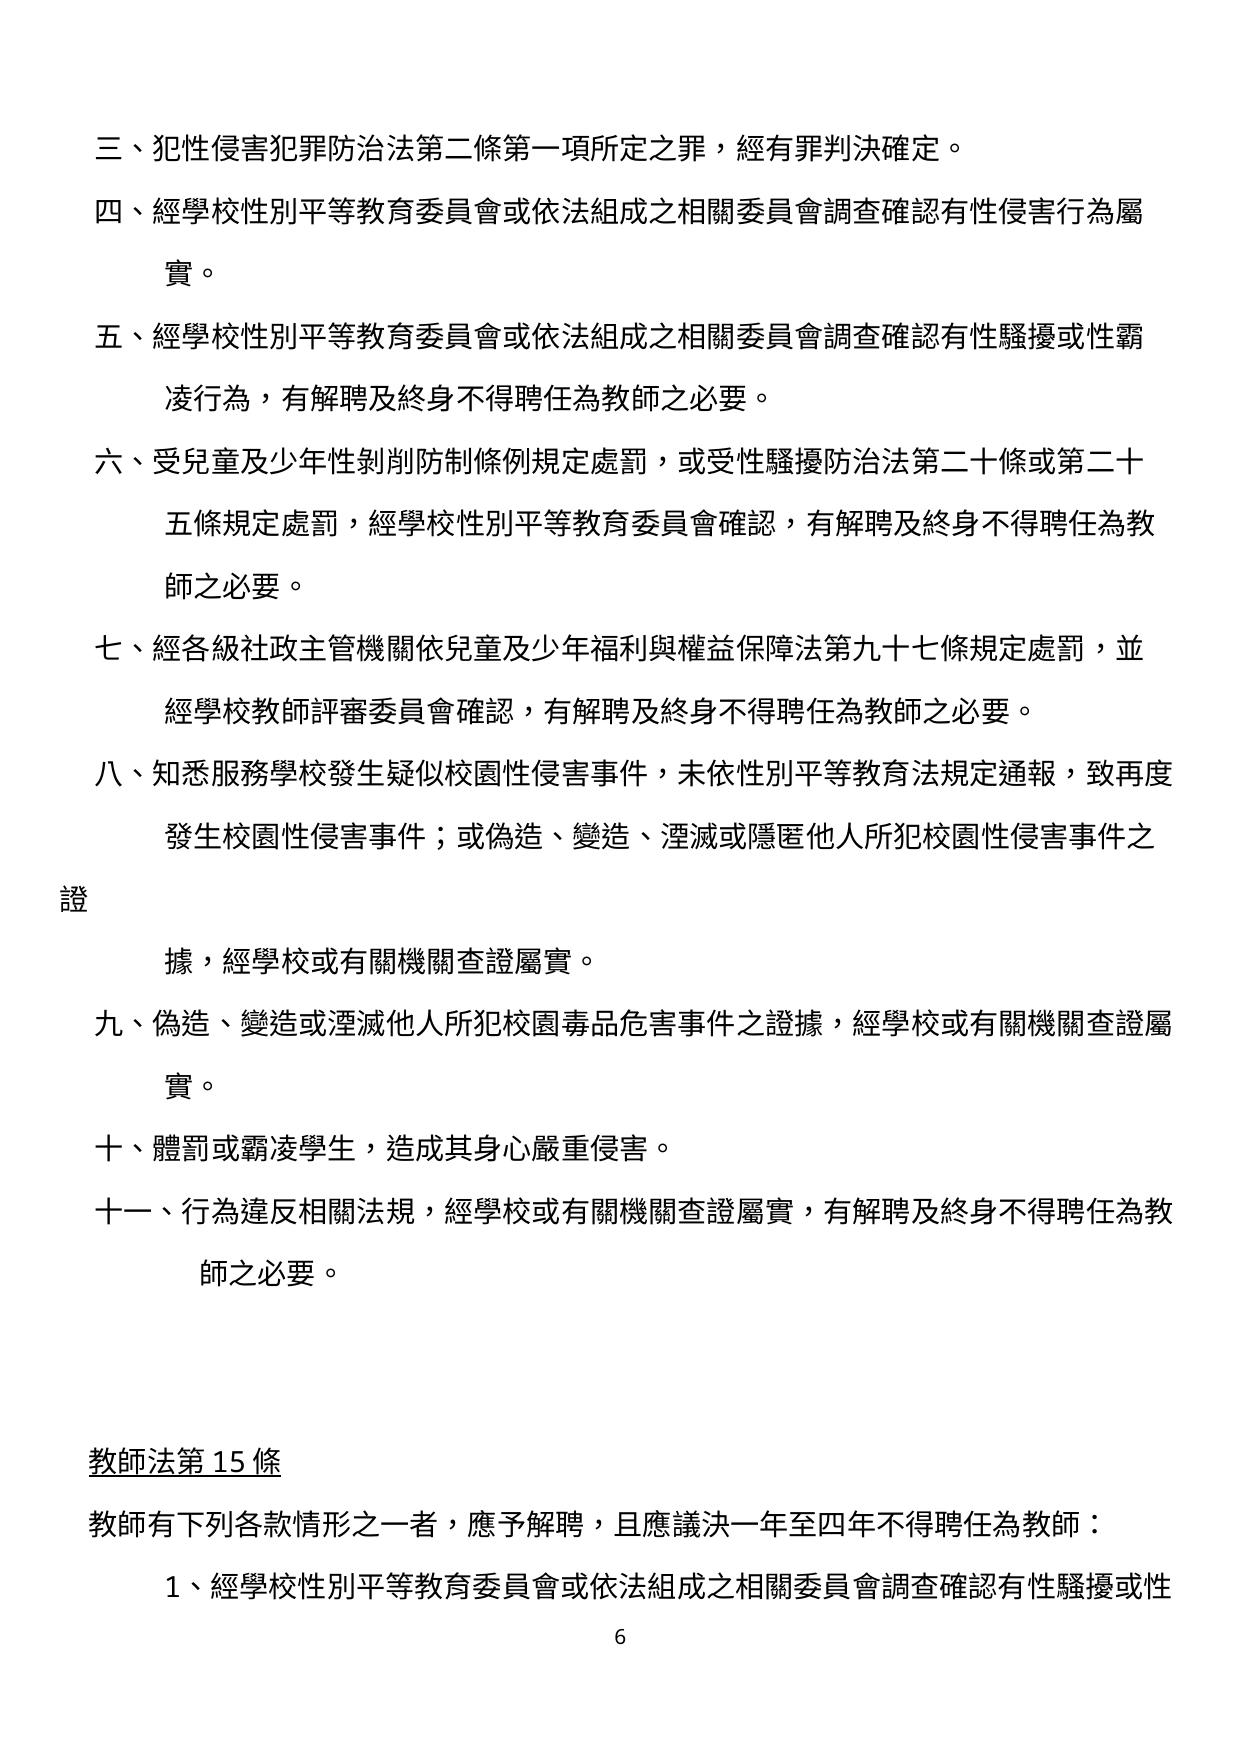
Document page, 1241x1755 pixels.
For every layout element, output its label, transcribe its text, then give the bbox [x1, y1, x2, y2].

text 教師法第15條 [88, 1418, 1181, 1481]
text 實。 [59, 1043, 1181, 1106]
text 師之必要。 [59, 1231, 1181, 1293]
text 七、經各級社政主管機關依兒童及少年福利與權益保障法第九十七條規定處罰，並 [59, 606, 1181, 668]
text 四、經學校性別平等教育委員會或依法組成之相關委員會調查確認有性侵害行為屬 [59, 168, 1196, 231]
text 六、受兒童及少年性剝削防制條例規定處罰，或受性騷擾防治法第二十條或第二十 [59, 418, 1181, 481]
text 教師有下列各款情形之一者，應予解聘，且應議決一年至四年不得聘任為教師： [88, 1481, 1181, 1543]
text 凌行為，有解聘及終身不得聘任為教師之必要。 [59, 356, 1181, 418]
text 九、偽造、變造或湮滅他人所犯校園毒品危害事件之證據，經學校或有關機關查證屬 [59, 981, 1181, 1043]
text 三、犯性侵害犯罪防治法第二條第一項所定之罪，經有罪判決確定。 [59, 106, 1181, 168]
text 據，經學校或有關機關查證屬實。 [59, 918, 1181, 981]
text 十、體罰或霸凌學生，造成其身心嚴重侵害。 [59, 1106, 1181, 1168]
text 發生校園性侵害事件；或偽造、變造、湮滅或隱匿他人所犯校園性侵害事件之證 [59, 793, 1181, 918]
text 五條規定處罰，經學校性別平等教育委員會確認，有解聘及終身不得聘任為教 [59, 481, 1181, 543]
list 經學校性別平等教育委員會或依法組成之相關委員會調查確認有性騷擾或性霸凌 [163, 1543, 1181, 1606]
text 八、知悉服務學校發生疑似校園性侵害事件，未依性別平等教育法規定通報，致再度 [59, 731, 1181, 793]
text 十一、行為違反相關法規，經學校或有關機關查證屬實，有解聘及終身不得聘任為教 [59, 1168, 1181, 1231]
text 師之必要。 [59, 543, 1181, 606]
text 經學校教師評審委員會確認，有解聘及終身不得聘任為教師之必要。 [59, 668, 1181, 731]
text 實。 [59, 231, 1196, 293]
text 五、經學校性別平等教育委員會或依法組成之相關委員會調查確認有性騷擾或性霸 [59, 293, 1181, 356]
